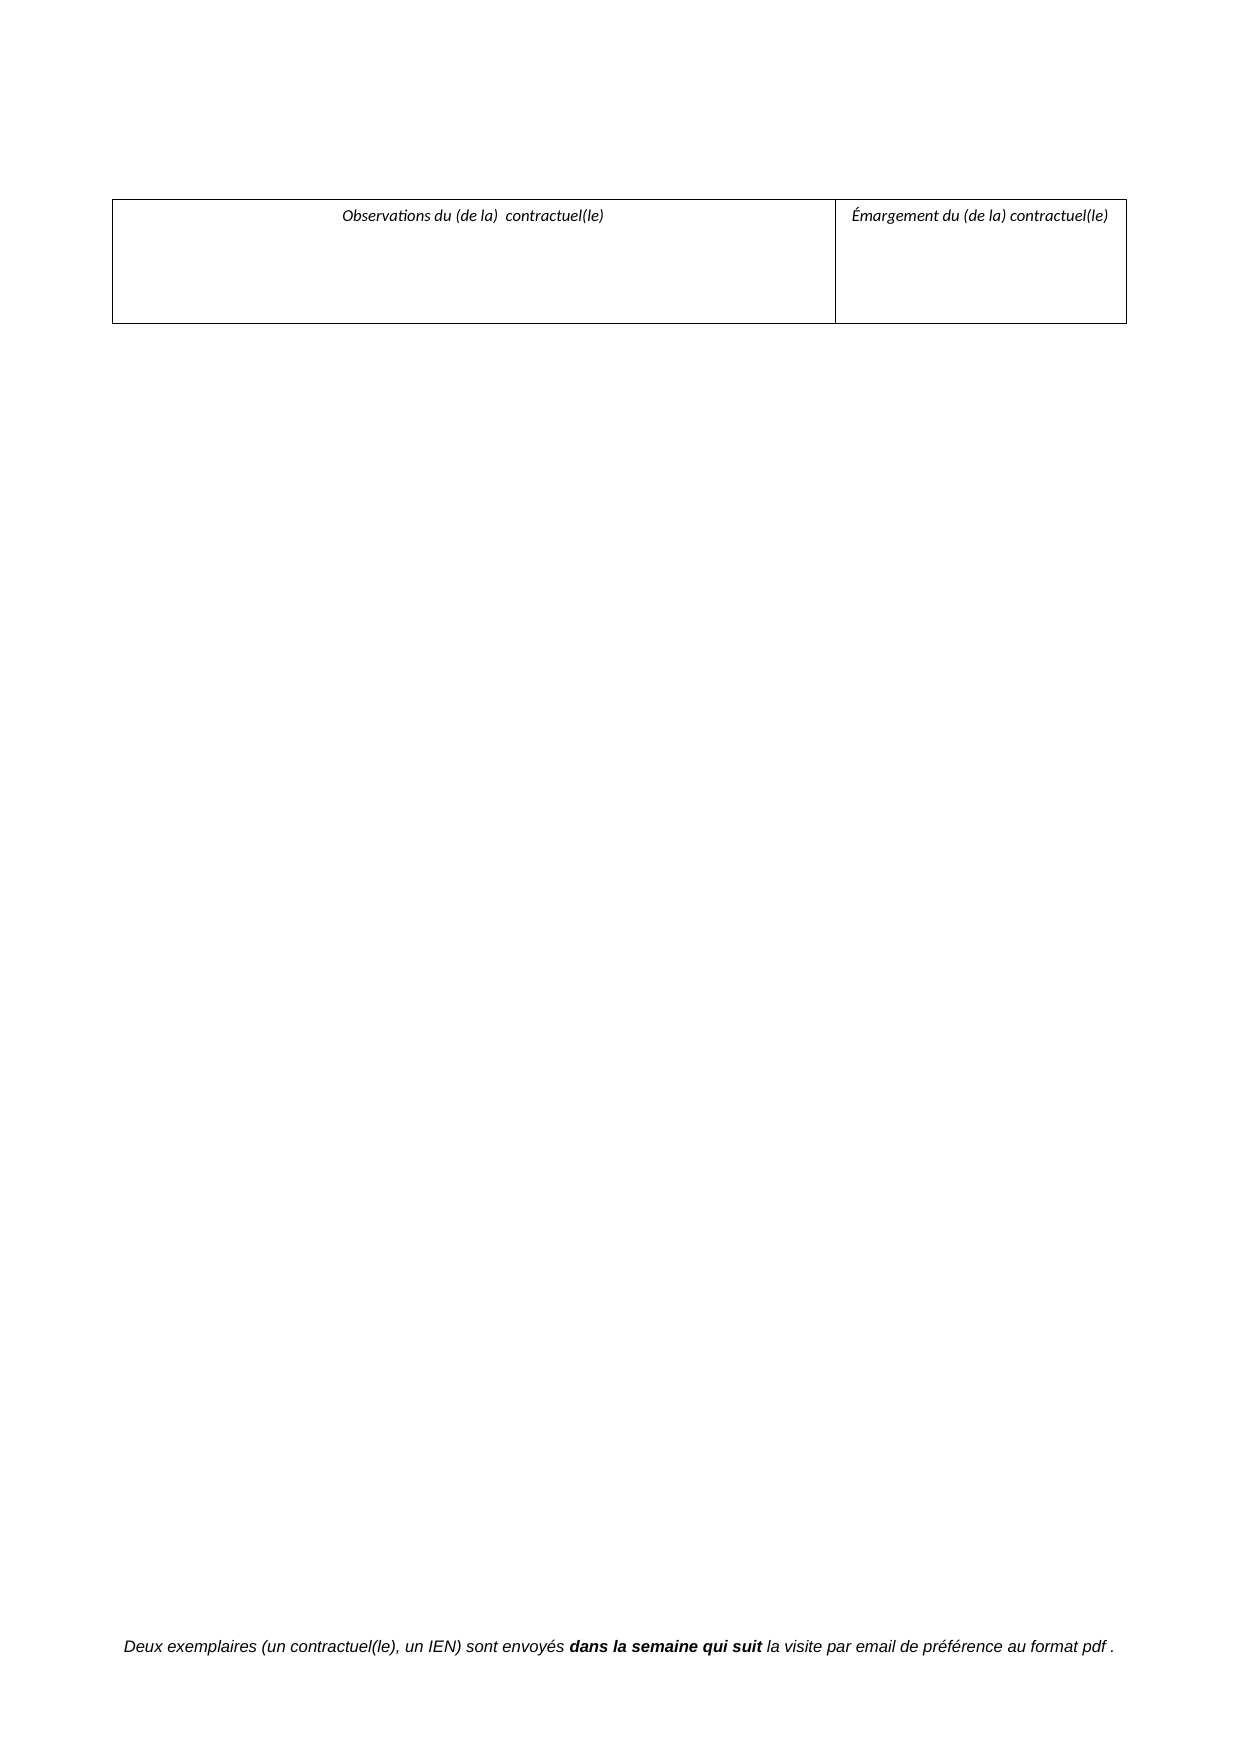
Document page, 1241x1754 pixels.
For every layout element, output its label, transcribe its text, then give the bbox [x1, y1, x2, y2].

table_header Émargement du (de la) contractuel(le) [836, 200, 1126, 323]
table_header Observations du (de la) contractuel(le) [113, 200, 835, 323]
